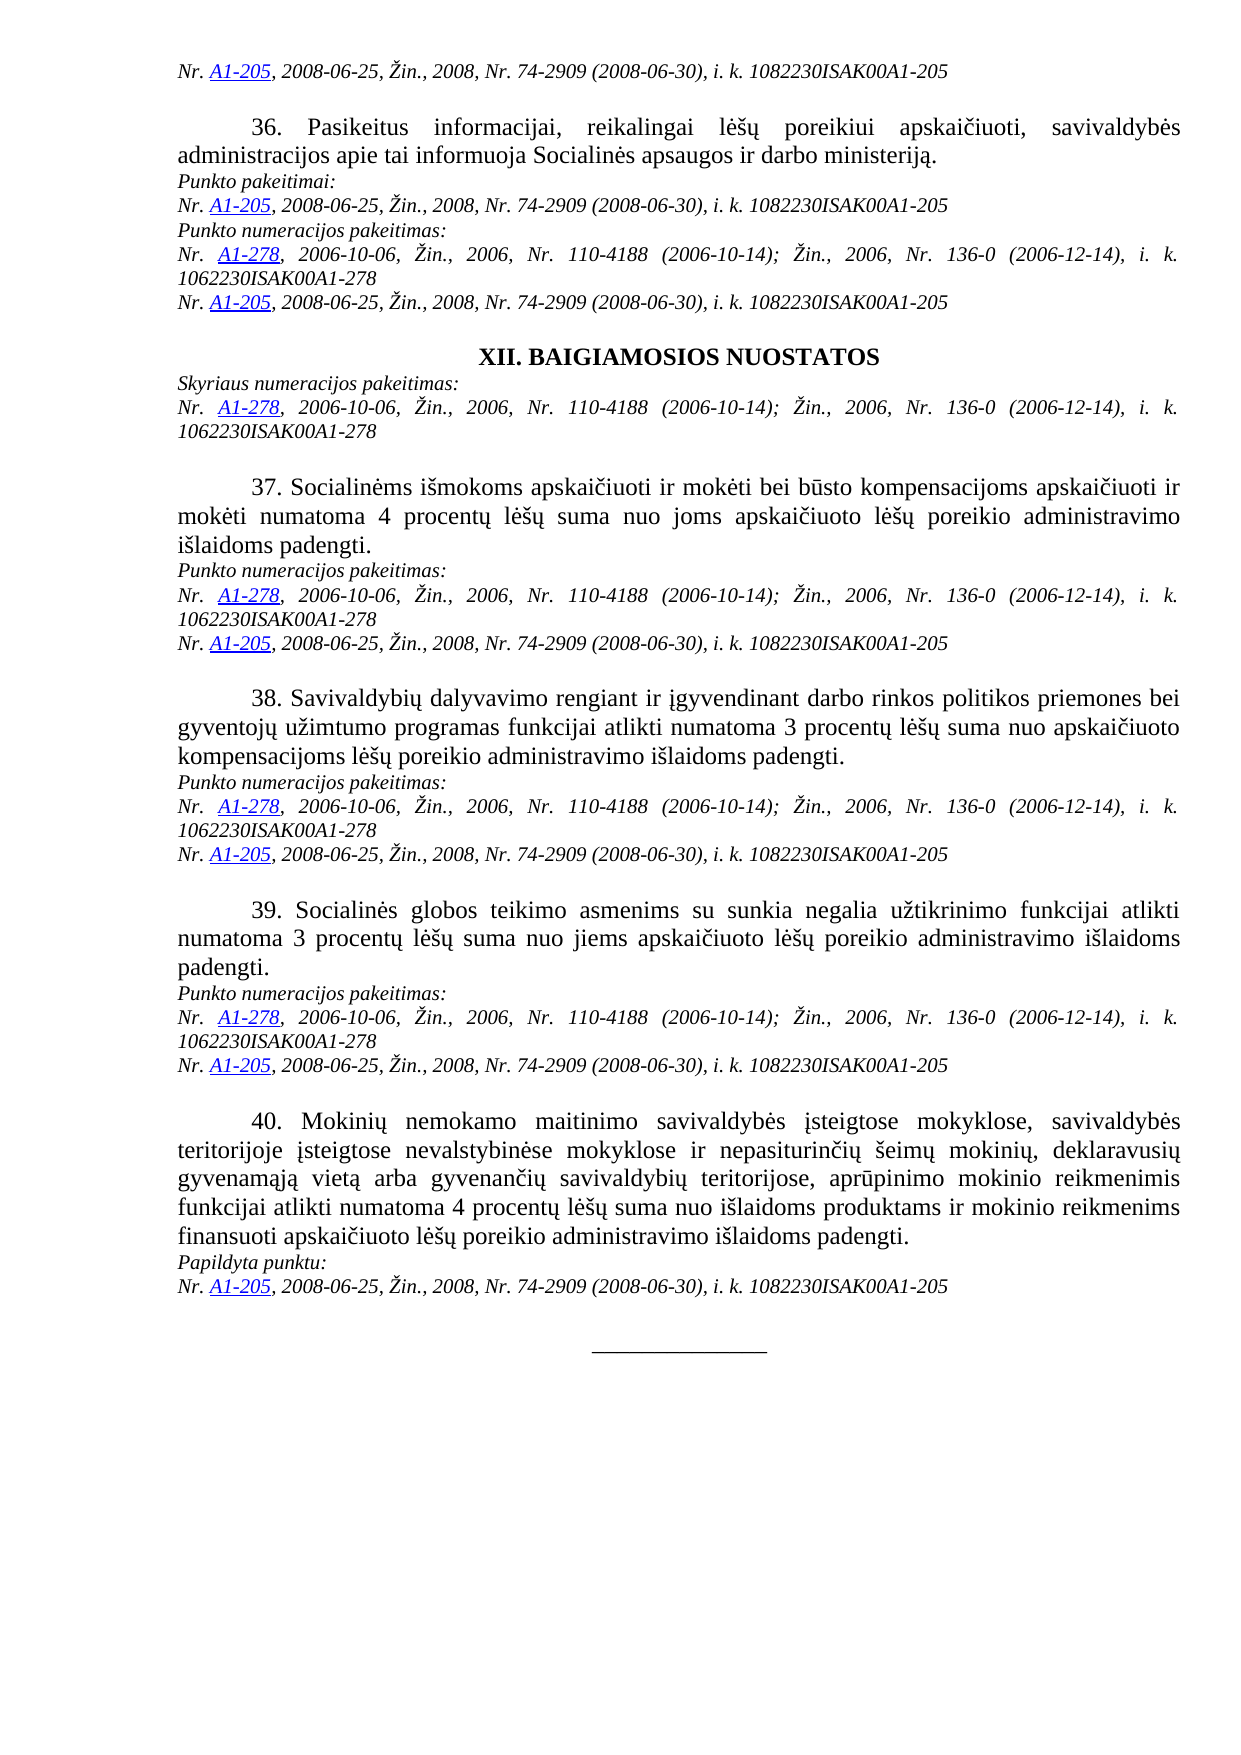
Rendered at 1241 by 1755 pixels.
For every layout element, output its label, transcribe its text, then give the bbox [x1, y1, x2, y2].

text Punkto numeracijos pakeitimas: [177, 558, 1181, 582]
text Punkto pakeitimai: [177, 169, 1181, 193]
text Punkto numeracijos pakeitimas: [177, 981, 1181, 1005]
text Papildyta punktu: [177, 1250, 1181, 1274]
text Punkto numeracijos pakeitimas: [177, 770, 1181, 794]
text 38. Savivaldybių dalyvavimo rengiant ir įgyvendinant darbo rinkos politikos priemones bei gyventojų užimtumo programas funkcijai atlikti numatoma 3 procentų lėšų suma nuo apskaičiuoto kompensacijoms lėšų poreikio administravimo išlaidoms padengti. [177, 683, 1181, 770]
text Nr. A1-278, 2006-10-06, Žin., 2006, Nr. 110-4188 (2006-10-14); Žin., 2006, Nr. 136-0 (2006-12-14), i. k. 1062230ISAK00A1-278 [177, 242, 1181, 290]
text Nr. A1-205, 2008-06-25, Žin., 2008, Nr. 74-2909 (2008-06-30), i. k. 1082230ISAK00A1-205 [177, 631, 1181, 655]
text Nr. A1-205, 2008-06-25, Žin., 2008, Nr. 74-2909 (2008-06-30), i. k. 1082230ISAK00A1-205 [177, 1274, 1181, 1298]
text Nr. A1-278, 2006-10-06, Žin., 2006, Nr. 110-4188 (2006-10-14); Žin., 2006, Nr. 136-0 (2006-12-14), i. k. 1062230ISAK00A1-278 [177, 395, 1181, 443]
text ______________ [177, 1327, 1181, 1355]
text XII. BAIGIAMOSIOS NUOSTATOS [177, 342, 1181, 371]
text Punkto numeracijos pakeitimas: [177, 217, 1181, 242]
text Nr. A1-205, 2008-06-25, Žin., 2008, Nr. 74-2909 (2008-06-30), i. k. 1082230ISAK00A1-205 [177, 59, 1181, 83]
text 39. Socialinės globos teikimo asmenims su sunkia negalia užtikrinimo funkcijai atlikti numatoma 3 procentų lėšų suma nuo jiems apskaičiuoto lėšų poreikio administravimo išlaidoms padengti. [177, 895, 1181, 981]
text Nr. A1-205, 2008-06-25, Žin., 2008, Nr. 74-2909 (2008-06-30), i. k. 1082230ISAK00A1-205 [177, 193, 1181, 217]
text Nr. A1-278, 2006-10-06, Žin., 2006, Nr. 110-4188 (2006-10-14); Žin., 2006, Nr. 136-0 (2006-12-14), i. k. 1062230ISAK00A1-278 [177, 1005, 1181, 1053]
text 40. Mokinių nemokamo maitinimo savivaldybės įsteigtose mokyklose, savivaldybės teritorijoje įsteigtose nevalstybinėse mokyklose ir nepasiturinčių šeimų mokinių, deklaravusių gyvenamąją vietą arba gyvenančių savivaldybių teritorijose, aprūpinimo mokinio reikmenimis funkcijai atlikti numatoma 4 procentų lėšų suma nuo išlaidoms produktams ir mokinio reikmenims finansuoti apskaičiuoto lėšų poreikio administravimo išlaidoms padengti. [177, 1106, 1181, 1250]
text Skyriaus numeracijos pakeitimas: [177, 371, 1181, 395]
text 36. Pasikeitus informacijai, reikalingai lėšų poreikiui apskaičiuoti, savivaldybės administracijos apie tai informuoja Socialinės apsaugos ir darbo ministeriją. [177, 112, 1181, 169]
text Nr. A1-205, 2008-06-25, Žin., 2008, Nr. 74-2909 (2008-06-30), i. k. 1082230ISAK00A1-205 [177, 842, 1181, 866]
text 37. Socialinėms išmokoms apskaičiuoti ir mokėti bei būsto kompensacijoms apskaičiuoti ir mokėti numatoma 4 procentų lėšų suma nuo joms apskaičiuoto lėšų poreikio administravimo išlaidoms padengti. [177, 472, 1181, 558]
text Nr. A1-205, 2008-06-25, Žin., 2008, Nr. 74-2909 (2008-06-30), i. k. 1082230ISAK00A1-205 [177, 1053, 1181, 1077]
text Nr. A1-278, 2006-10-06, Žin., 2006, Nr. 110-4188 (2006-10-14); Žin., 2006, Nr. 136-0 (2006-12-14), i. k. 1062230ISAK00A1-278 [177, 582, 1181, 631]
text Nr. A1-205, 2008-06-25, Žin., 2008, Nr. 74-2909 (2008-06-30), i. k. 1082230ISAK00A1-205 [177, 290, 1181, 314]
text Nr. A1-278, 2006-10-06, Žin., 2006, Nr. 110-4188 (2006-10-14); Žin., 2006, Nr. 136-0 (2006-12-14), i. k. 1062230ISAK00A1-278 [177, 794, 1181, 842]
